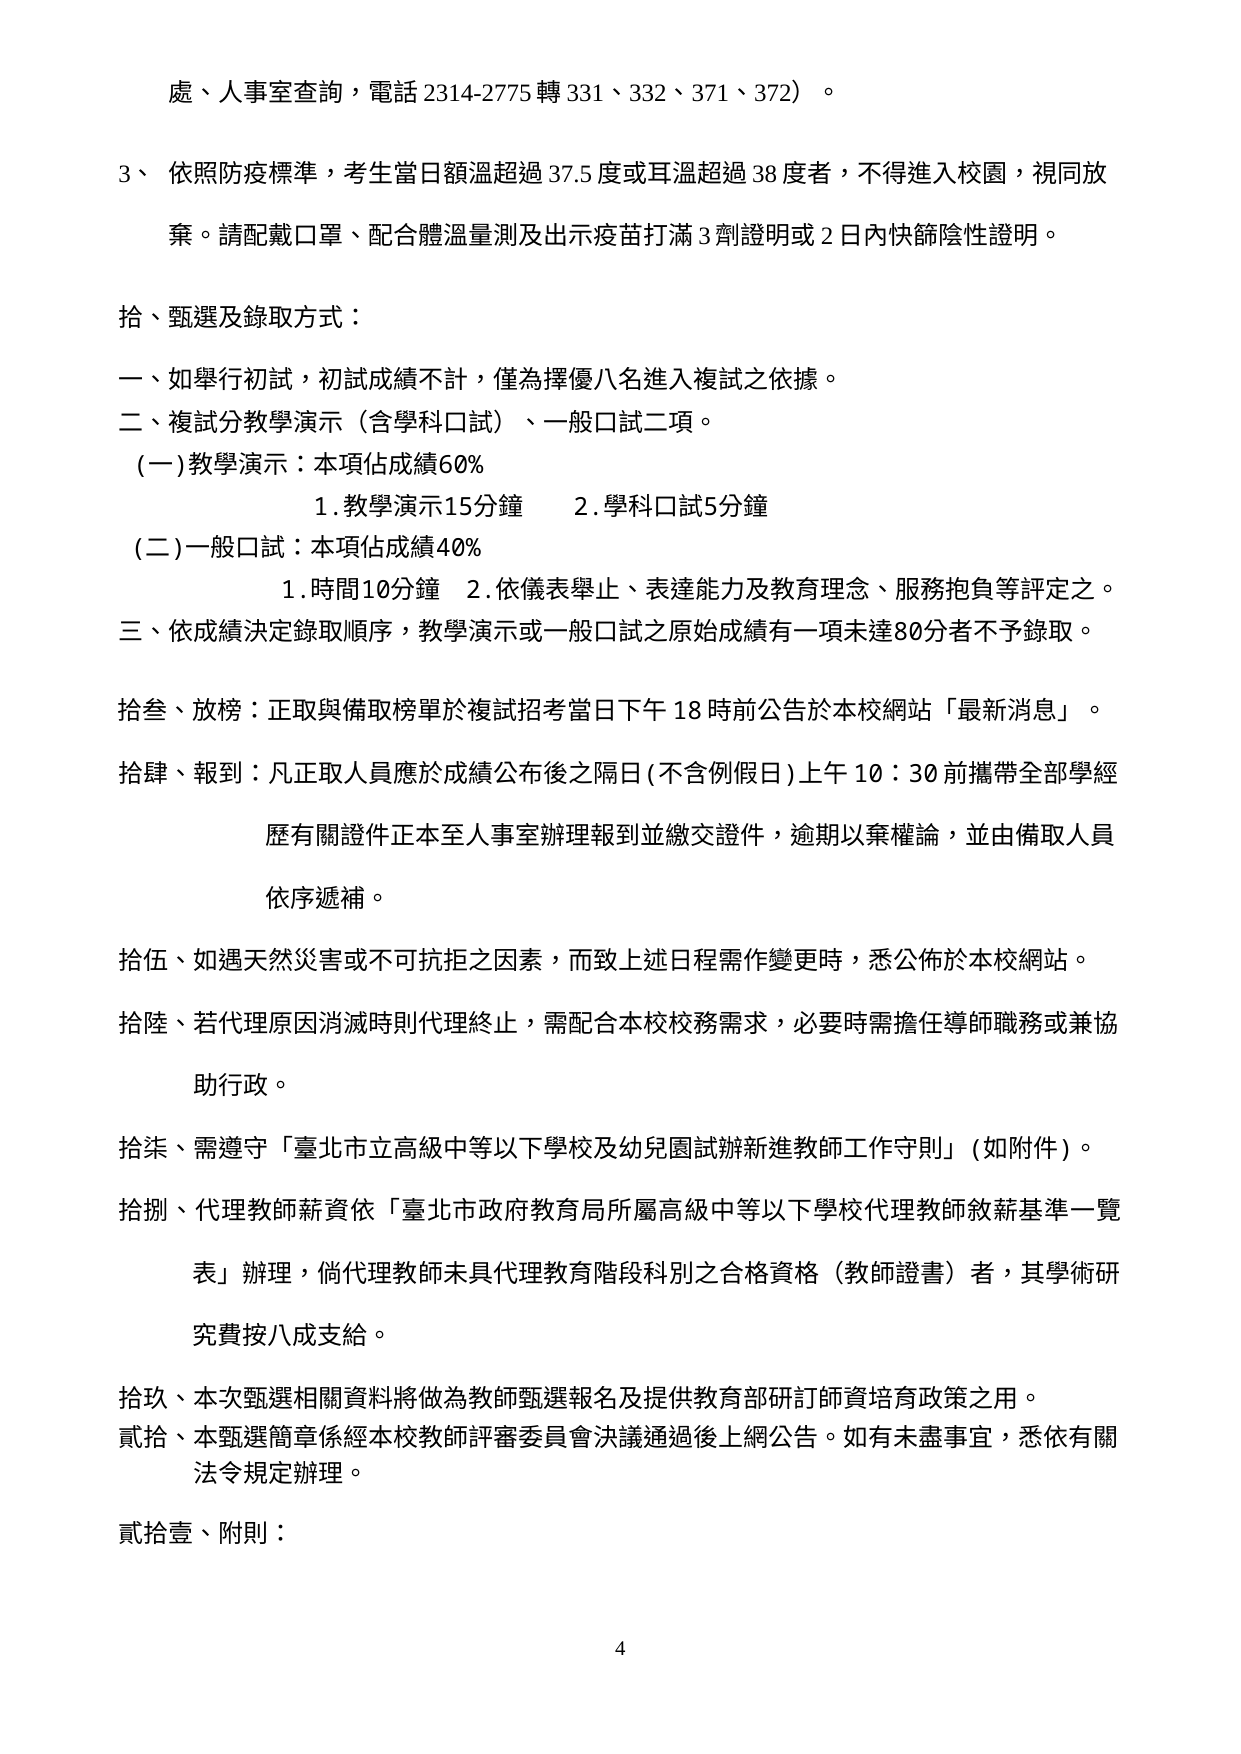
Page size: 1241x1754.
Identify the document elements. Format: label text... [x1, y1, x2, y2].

text 拾伍、如遇天然災害或不可抗拒之因素，而致上述日程需作變更時，悉公佈於本校網站。 [118, 917, 1122, 980]
text 拾肆、報到：凡正取人員應於成績公布後之隔日(不含例假日)上午10：30前攜帶全部學經歷有關證件正本至人事室辦理報到並繳交證件，逾期以棄權論，並由備取人員依序遞補。 [118, 730, 1122, 917]
text 1.教學演示15分鐘 2.學科口試5分鐘 [118, 482, 1122, 523]
text 拾玖、本次甄選相關資料將做為教師甄選報名及提供教育部研訂師資培育政策之用。 [118, 1355, 1122, 1417]
text 拾陸、若代理原因消滅時則代理終止，需配合本校校務需求，必要時需擔任導師職務或兼協助行政。 [118, 980, 1122, 1105]
text 貳拾壹、附則： [118, 1490, 1122, 1552]
text 二、複試分教學演示（含學科口試）、一般口試二項。 [118, 398, 1122, 440]
list 依照防疫標準，考生當日額溫超過37.5度或耳溫超過38度者，不得進入校園，視同放棄。請配戴口罩、配合體溫量測及出示疫苗打滿3劑證明或2日內快篩陰性證明。 [118, 130, 1122, 255]
text 一、如舉行初試，初試成績不計，僅為擇優八名進入複試之依據。 [118, 336, 1122, 398]
text 三、依成績決定錄取順序，教學演示或一般口試之原始成績有一項未達80分者不予錄取。 [118, 607, 1122, 648]
text (二)一般口試：本項佔成績40% [131, 523, 1122, 565]
text 拾、甄選及錄取方式： [118, 273, 1122, 336]
list 處、人事室查詢，電話2314-2775轉331、332、371、372）。 [118, 48, 1122, 111]
text (一)教學演示：本項佔成績60% [118, 440, 1122, 482]
text 拾捌、代理教師薪資依「臺北市政府教育局所屬高級中等以下學校代理教師敘薪基準一覽表」辦理，倘代理教師未具代理教育階段科別之合格資格（教師證書）者，其學術研究費按八成支給。 [118, 1167, 1122, 1355]
text 拾柒、需遵守「臺北市立高級中等以下學校及幼兒園試辦新進教師工作守則」(如附件)。 [118, 1105, 1122, 1167]
text 貳拾、本甄選簡章係經本校教師評審委員會決議通過後上網公告。如有未盡事宜，悉依有關法令規定辦理。 [118, 1417, 1122, 1490]
text 1.時間10分鐘 2.依儀表舉止、表達能力及教育理念、服務抱負等評定之。 [118, 565, 1122, 607]
text 拾叁、放榜：正取與備取榜單於複試招考當日下午18時前公告於本校網站「最新消息」。 [117, 667, 1122, 730]
